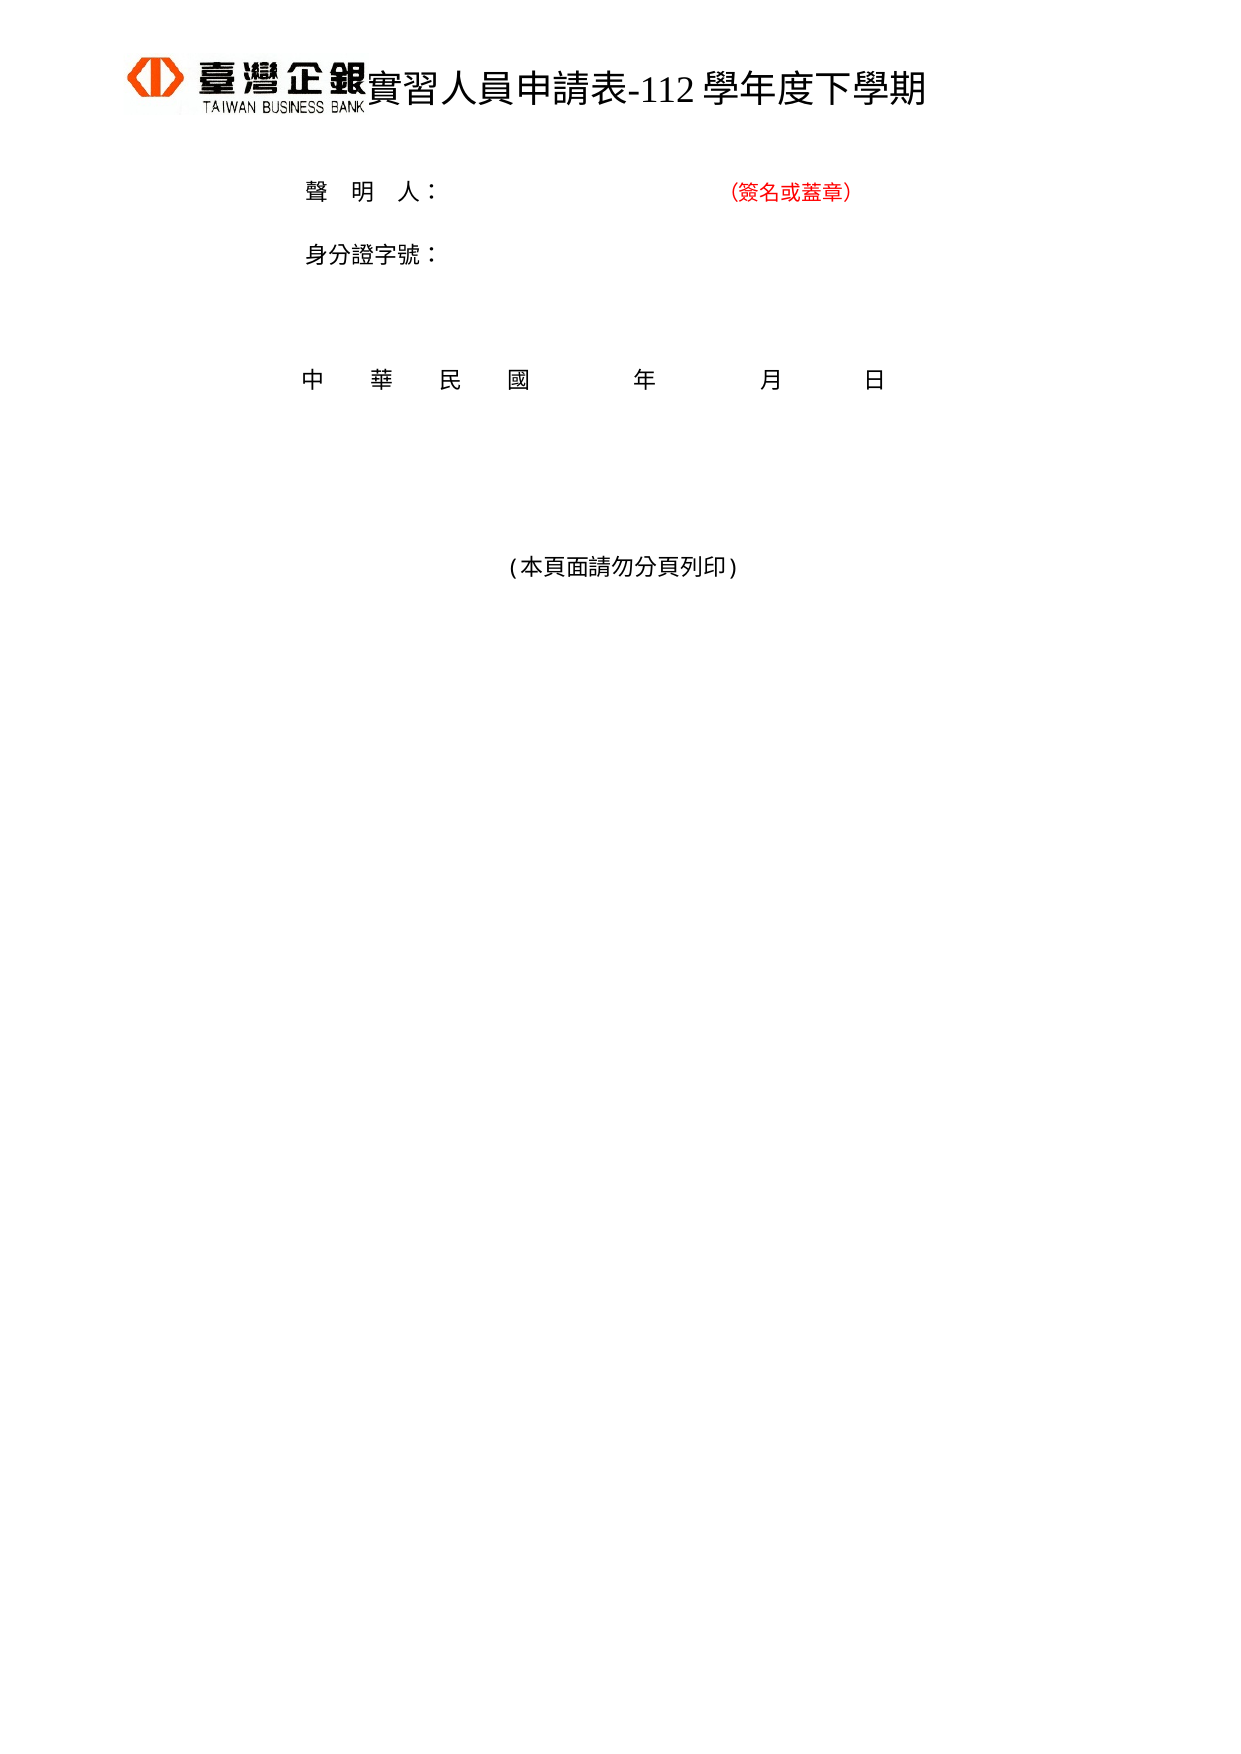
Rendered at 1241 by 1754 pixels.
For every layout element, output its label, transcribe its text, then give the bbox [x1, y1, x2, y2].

text (本頁面請勿分頁列印) [114, 524, 1132, 587]
text 身分證字號： [215, 212, 1073, 274]
text 中 華 民 國 年 月 日 [69, 337, 1118, 399]
text 聲 明 人： （簽名或蓋章） [215, 149, 1073, 212]
